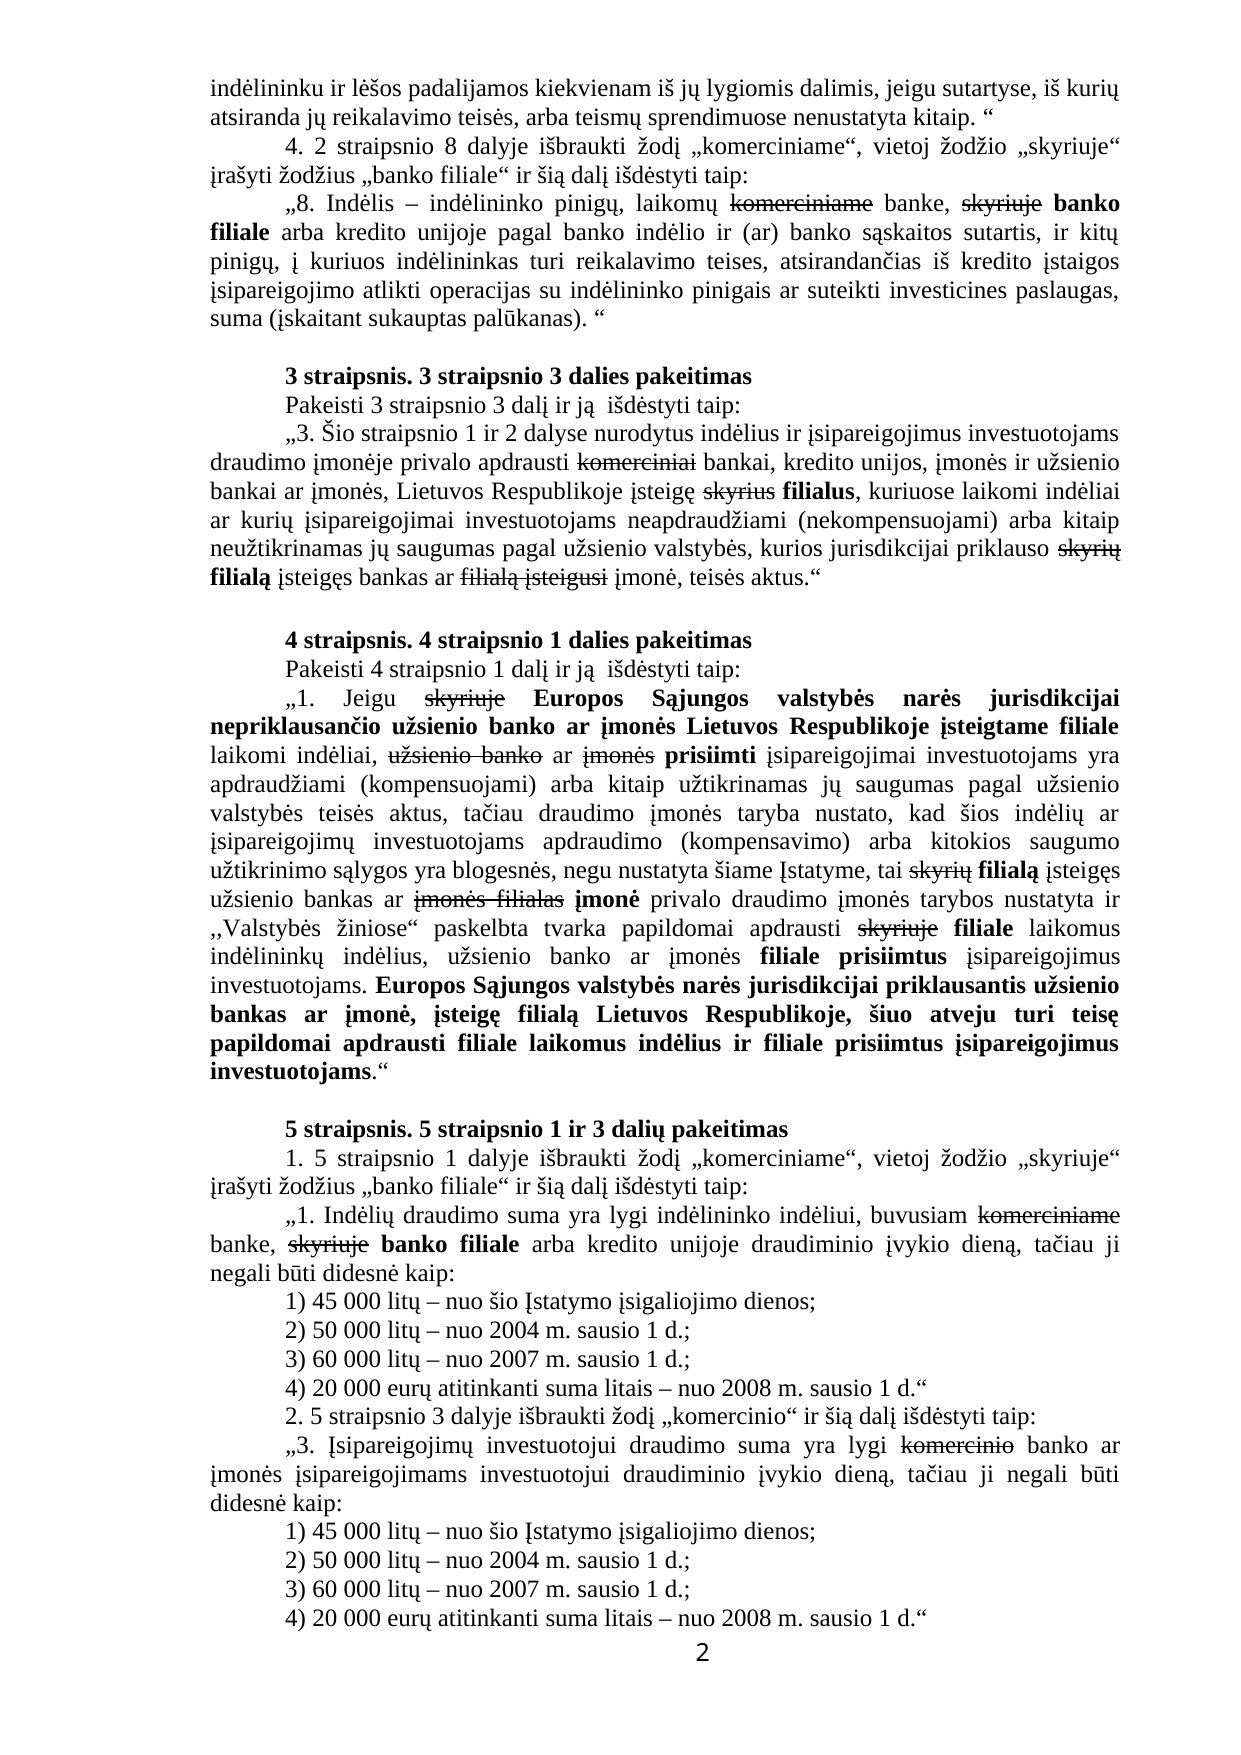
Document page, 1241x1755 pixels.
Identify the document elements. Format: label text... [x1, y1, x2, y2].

text 4) 20 000 eurų atitinkanti suma litais – nuo 2008 m. sausio 1 d.“ [210, 1603, 1120, 1631]
text „8. Indėlis – indėlininko pinigų, laikomų komerciniame banke, skyriuje banko filiale arba kredito unijoje pagal banko indėlio ir (ar) banko sąskaitos sutartis, ir kitų pinigų, į kuriuos indėlininkas turi reikalavimo teises, atsirandančias iš kredito įstaigos įsipareigojimo atlikti operacijas su indėlininko pinigais ar suteikti investicines paslaugas, suma (įskaitant sukauptas palūkanas). “ [210, 188, 1120, 332]
text 5 straipsnis. 5 straipsnio 1 ir 3 dalių pakeitimas [210, 1114, 1120, 1143]
text 1) 45 000 litų – nuo šio Įstatymo įsigaliojimo dienos; [210, 1516, 1120, 1545]
text 4. 2 straipsnio 8 dalyje išbraukti žodį „komerciniame“, vietoj žodžio „skyriuje“ įrašyti žodžius „banko filiale“ ir šią dalį išdėstyti taip: [210, 131, 1120, 188]
text „3. Šio straipsnio 1 ir 2 dalyse nurodytus indėlius ir įsipareigojimus investuotojams draudimo įmonėje privalo apdrausti komerciniai bankai, kredito unijos, įmonės ir užsienio bankai ar įmonės, Lietuvos Respublikoje įsteigę skyrius filialus, kuriuose laikomi indėliai ar kurių įsipareigojimai investuotojams neapdraudžiami (nekompensuojami) arba kitaip neužtikrinamas jų saugumas pagal užsienio valstybės, kurios jurisdikcijai priklauso skyrių filialą įsteigęs bankas ar filialą įsteigusi įmonė, teisės aktus.“ [210, 418, 1120, 591]
text 4) 20 000 eurų atitinkanti suma litais – nuo 2008 m. sausio 1 d.“ [210, 1373, 1120, 1401]
text indėlininku ir lėšos padalijamos kiekvienam iš jų lygiomis dalimis, jeigu sutartyse, iš kurių atsiranda jų reikalavimo teisės, arba teismų sprendimuose nenustatyta kitaip. “ [210, 73, 1120, 131]
text Pakeisti 3 straipsnio 3 dalį ir ją išdėstyti taip: [210, 390, 1120, 418]
text 2. 5 straipsnio 3 dalyje išbraukti žodį „komercinio“ ir šią dalį išdėstyti taip: [210, 1401, 1120, 1430]
text 1) 45 000 litų – nuo šio Įstatymo įsigaliojimo dienos; [210, 1286, 1120, 1315]
text „1. Jeigu skyriuje Europos Sąjungos valstybės narės jurisdikcijai nepriklausančio užsienio banko ar įmonės Lietuvos Respublikoje įsteigtame filiale laikomi indėliai, užsienio banko ar įmonės prisiimti įsipareigojimai investuotojams yra apdraudžiami (kompensuojami) arba kitaip užtikrinamas jų saugumas pagal užsienio valstybės teisės aktus, tačiau draudimo įmonės taryba nustato, kad šios indėlių ar įsipareigojimų investuotojams apdraudimo (kompensavimo) arba kitokios saugumo užtikrinimo sąlygos yra blogesnės, negu nustatyta šiame Įstatyme, tai skyrių filialą įsteigęs užsienio bankas ar įmonės filialas įmonė privalo draudimo įmonės tarybos nustatyta ir ,,Valstybės žiniose“ paskelbta tvarka papildomai apdrausti skyriuje filiale laikomus indėlininkų indėlius, užsienio banko ar įmonės filiale prisiimtus įsipareigojimus investuotojams. Europos Sąjungos valstybės narės jurisdikcijai priklausantis užsienio bankas ar įmonė, įsteigę filialą Lietuvos Respublikoje, šiuo atveju turi teisę papildomai apdrausti filiale laikomus indėlius ir filiale prisiimtus įsipareigojimus investuotojams.“ [210, 683, 1120, 1085]
text 3 straipsnis. 3 straipsnio 3 dalies pakeitimas [210, 361, 1120, 390]
text 2) 50 000 litų – nuo 2004 m. sausio 1 d.; [210, 1545, 1120, 1574]
text 1. 5 straipsnio 1 dalyje išbraukti žodį „komerciniame“, vietoj žodžio „skyriuje“ įrašyti žodžius „banko filiale“ ir šią dalį išdėstyti taip: [210, 1143, 1120, 1200]
text 3) 60 000 litų – nuo 2007 m. sausio 1 d.; [210, 1574, 1120, 1603]
text „1. Indėlių draudimo suma yra lygi indėlininko indėliui, buvusiam komerciniame banke, skyriuje banko filiale arba kredito unijoje draudiminio įvykio dieną, tačiau ji negali būti didesnė kaip: [210, 1200, 1120, 1286]
text 2) 50 000 litų – nuo 2004 m. sausio 1 d.; [210, 1315, 1120, 1344]
text Pakeisti 4 straipsnio 1 dalį ir ją išdėstyti taip: [210, 654, 1120, 683]
text 4 straipsnis. 4 straipsnio 1 dalies pakeitimas [210, 625, 1120, 654]
text „3. Įsipareigojimų investuotojui draudimo suma yra lygi komercinio banko ar įmonės įsipareigojimams investuotojui draudiminio įvykio dieną, tačiau ji negali būti didesnė kaip: [210, 1430, 1120, 1516]
text 3) 60 000 litų – nuo 2007 m. sausio 1 d.; [210, 1344, 1120, 1373]
